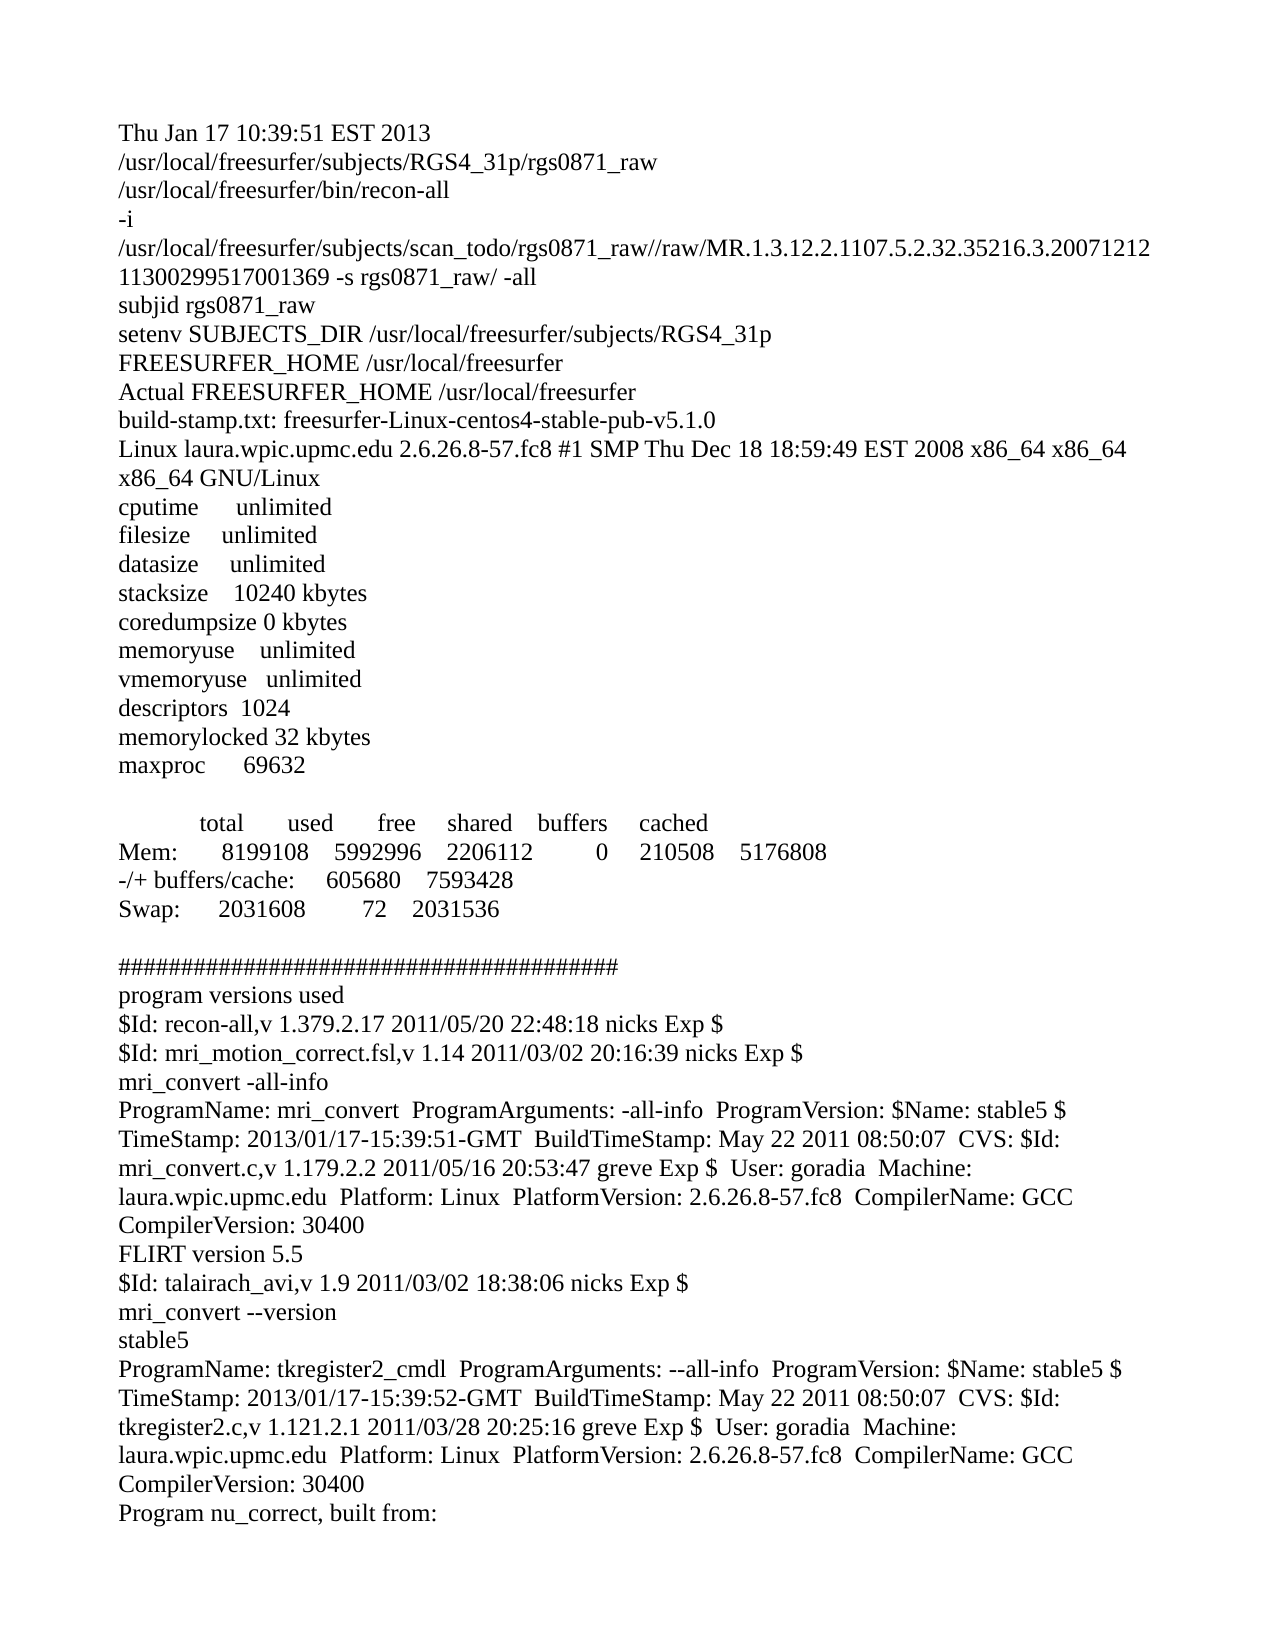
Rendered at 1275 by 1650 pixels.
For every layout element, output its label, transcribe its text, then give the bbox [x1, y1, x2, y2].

text Program nu_correct, built from: [118, 1498, 1157, 1527]
text -/+ buffers/cache: 605680 7593428 [118, 866, 1157, 894]
text Swap: 2031608 72 2031536 [118, 894, 1157, 923]
text mri_convert --version [118, 1297, 1157, 1326]
text Actual FREESURFER_HOME /usr/local/freesurfer [118, 377, 1157, 406]
text build-stamp.txt: freesurfer-Linux-centos4-stable-pub-v5.1.0 [118, 406, 1157, 434]
text setenv SUBJECTS_DIR /usr/local/freesurfer/subjects/RGS4_31p [118, 319, 1157, 348]
text memorylocked 32 kbytes [118, 722, 1157, 751]
text subjid rgs0871_raw [118, 291, 1157, 319]
text total used free shared buffers cached [118, 808, 1157, 837]
text ######################################## [118, 952, 1157, 981]
text maxproc 69632 [118, 751, 1157, 779]
text -i /usr/local/freesurfer/subjects/scan_todo/rgs0871_raw//raw/MR.1.3.12.2.1107.5.2.32.35216.3.2007121211300299517001369 -s rgs0871_raw/ -all [118, 204, 1157, 291]
text coredumpsize 0 kbytes [118, 607, 1157, 636]
text $Id: recon-all,v 1.379.2.17 2011/05/20 22:48:18 nicks Exp $ [118, 1009, 1157, 1038]
text program versions used [118, 981, 1157, 1009]
text ProgramName: tkregister2_cmdl ProgramArguments: --all-info ProgramVersion: $Name: stable5 $ TimeStamp: 2013/01/17-15:39:52-GMT BuildTimeStamp: May 22 2011 08:50:07 CVS: $Id: tkregister2.c,v 1.121.2.1 2011/03/28 20:25:16 greve Exp $ User: goradia Machine: laura.wpic.upmc.edu Platform: Linux PlatformVersion: 2.6.26.8-57.fc8 CompilerName: GCC CompilerVersion: 30400 [118, 1354, 1157, 1498]
text filesize unlimited [118, 521, 1157, 549]
text $Id: talairach_avi,v 1.9 2011/03/02 18:38:06 nicks Exp $ [118, 1268, 1157, 1297]
text memoryuse unlimited [118, 636, 1157, 664]
text $Id: mri_motion_correct.fsl,v 1.14 2011/03/02 20:16:39 nicks Exp $ [118, 1038, 1157, 1067]
text Linux laura.wpic.upmc.edu 2.6.26.8-57.fc8 #1 SMP Thu Dec 18 18:59:49 EST 2008 x86_64 x86_64 x86_64 GNU/Linux [118, 434, 1157, 492]
text cputime unlimited [118, 492, 1157, 521]
text vmemoryuse unlimited [118, 664, 1157, 693]
text datasize unlimited [118, 549, 1157, 578]
text /usr/local/freesurfer/bin/recon-all [118, 176, 1157, 204]
text stable5 [118, 1326, 1157, 1354]
text stacksize 10240 kbytes [118, 578, 1157, 607]
text Mem: 8199108 5992996 2206112 0 210508 5176808 [118, 837, 1157, 866]
text mri_convert -all-info [118, 1067, 1157, 1096]
text ProgramName: mri_convert ProgramArguments: -all-info ProgramVersion: $Name: stable5 $ TimeStamp: 2013/01/17-15:39:51-GMT BuildTimeStamp: May 22 2011 08:50:07 CVS: $Id: mri_convert.c,v 1.179.2.2 2011/05/16 20:53:47 greve Exp $ User: goradia Machine: laura.wpic.upmc.edu Platform: Linux PlatformVersion: 2.6.26.8-57.fc8 CompilerName: GCC CompilerVersion: 30400 [118, 1096, 1157, 1239]
text FREESURFER_HOME /usr/local/freesurfer [118, 348, 1157, 377]
text descriptors 1024 [118, 693, 1157, 722]
text /usr/local/freesurfer/subjects/RGS4_31p/rgs0871_raw [118, 147, 1157, 176]
text FLIRT version 5.5 [118, 1239, 1157, 1268]
text Thu Jan 17 10:39:51 EST 2013 [118, 118, 1157, 147]
